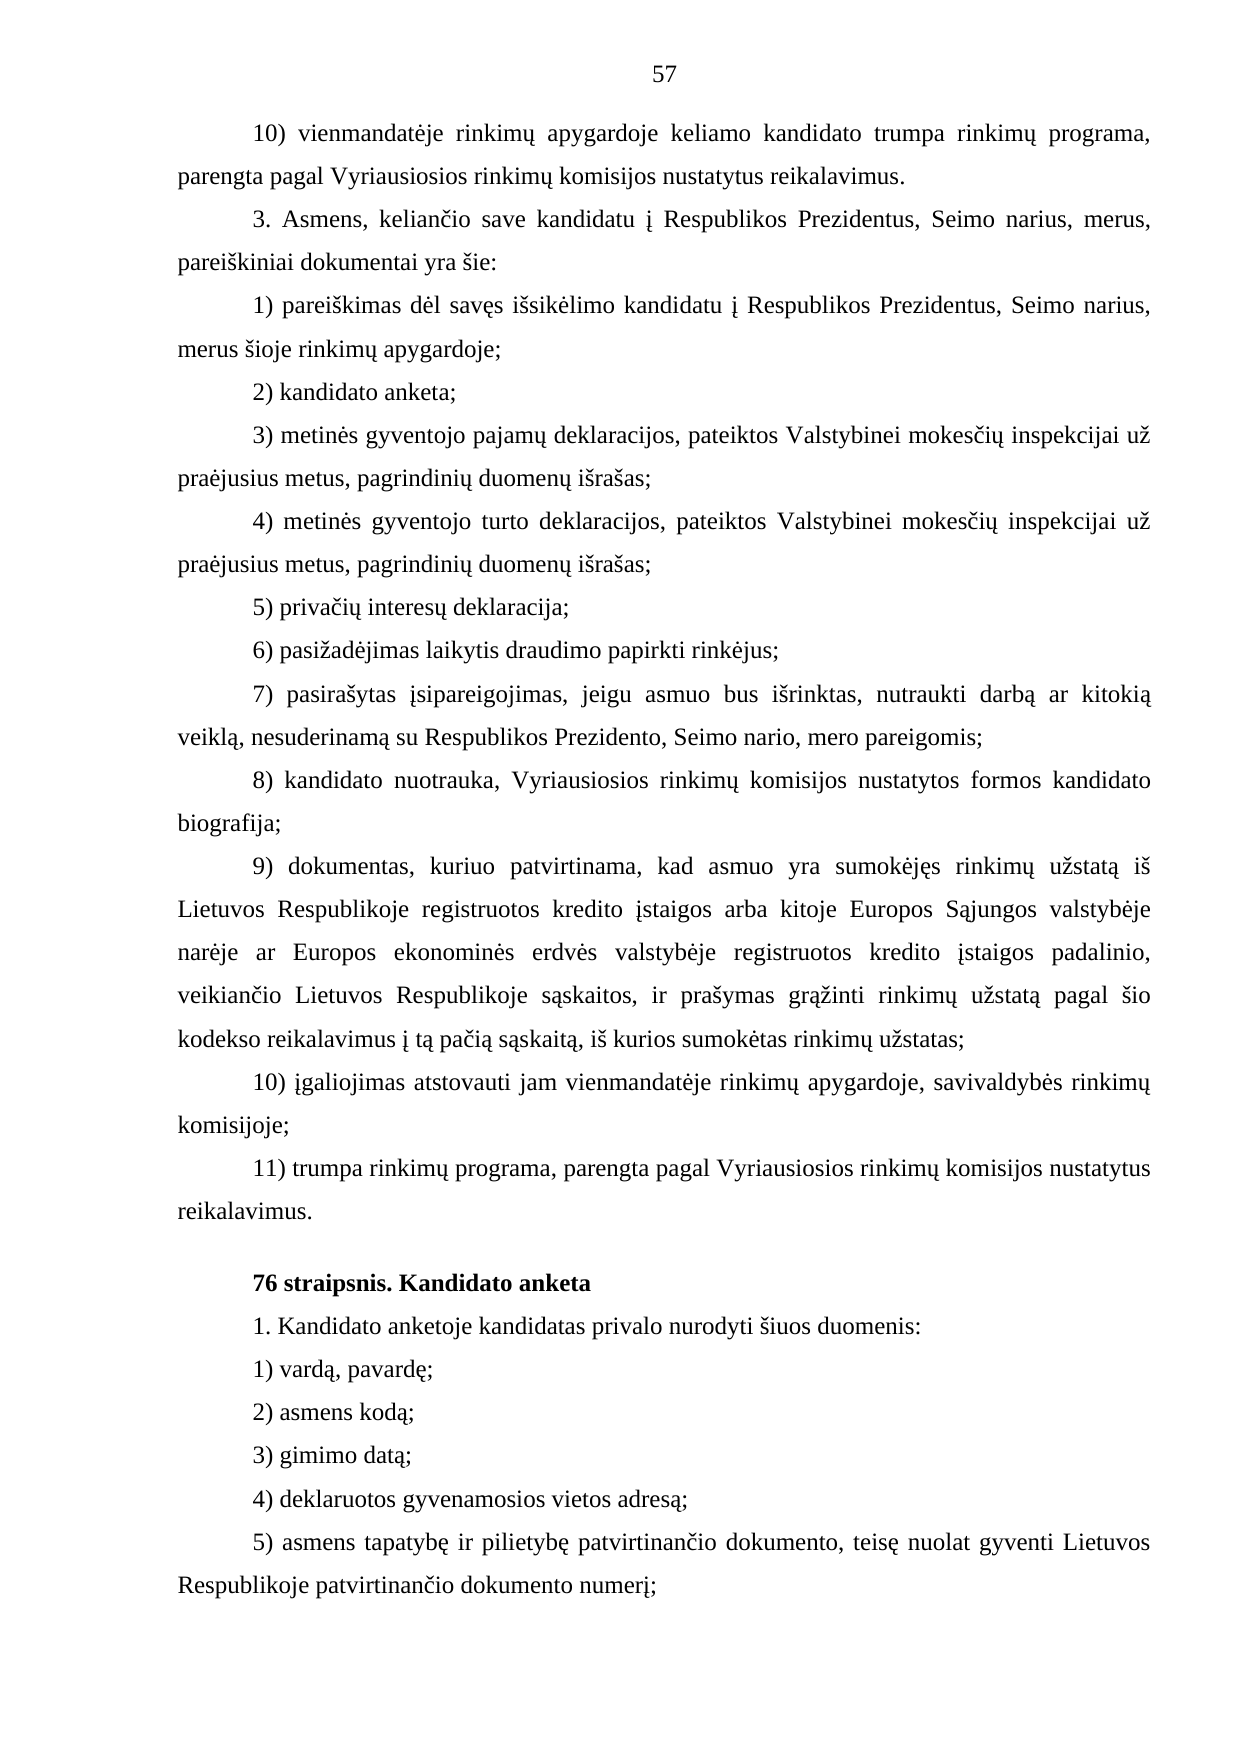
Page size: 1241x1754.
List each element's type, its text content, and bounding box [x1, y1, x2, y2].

text 7) pasirašytas įsipareigojimas, jeigu asmuo bus išrinktas, nutraukti darbą ar kitokią veiklą, nesuderinamą su Respublikos Prezidento, Seimo nario, mero pareigomis; [177, 679, 1152, 751]
text 1) pareiškimas dėl savęs išsikėlimo kandidatu į Respublikos Prezidentus, Seimo narius, merus šioje rinkimų apygardoje; [177, 291, 1152, 362]
text 3. Asmens, keliančio save kandidatu į Respublikos Prezidentus, Seimo narius, merus, pareiškiniai dokumentai yra šie: [177, 204, 1152, 276]
text 6) pasižadėjimas laikytis draudimo papirkti rinkėjus; [177, 636, 1152, 664]
text 11) trumpa rinkimų programa, parengta pagal Vyriausiosios rinkimų komisijos nustatytus reikalavimus. [177, 1153, 1152, 1225]
text 5) privačių interesų deklaracija; [177, 592, 1152, 621]
text 2) kandidato anketa; [177, 377, 1152, 406]
text 4) deklaruotos gyvenamosios vietos adresą; [177, 1484, 1152, 1512]
text 3) metinės gyventojo pajamų deklaracijos, pateiktos Valstybinei mokesčių inspekcijai už praėjusius metus, pagrindinių duomenų išrašas; [177, 420, 1152, 492]
subtitle 76 straipsnis. Kandidato anketa [177, 1268, 1152, 1297]
text 5) asmens tapatybę ir pilietybę patvirtinančio dokumento, teisę nuolat gyventi Lietuvos Respublikoje patvirtinančio dokumento numerį; [177, 1527, 1152, 1599]
text 10) įgaliojimas atstovauti jam vienmandatėje rinkimų apygardoje, savivaldybės rinkimų komisijoje; [177, 1067, 1152, 1139]
text 9) dokumentas, kuriuo patvirtinama, kad asmuo yra sumokėjęs rinkimų užstatą iš Lietuvos Respublikoje registruotos kredito įstaigos arba kitoje Europos Sąjungos valstybėje narėje ar Europos ekonominės erdvės valstybėje registruotos kredito įstaigos padalinio, veikiančio Lietuvos Respublikoje sąskaitos, ir prašymas grąžinti rinkimų užstatą pagal šio kodekso reikalavimus į tą pačią sąskaitą, iš kurios sumokėtas rinkimų užstatas; [177, 851, 1152, 1052]
text 4) metinės gyventojo turto deklaracijos, pateiktos Valstybinei mokesčių inspekcijai už praėjusius metus, pagrindinių duomenų išrašas; [177, 506, 1152, 578]
text 2) asmens kodą; [177, 1397, 1152, 1426]
text 8) kandidato nuotrauka, Vyriausiosios rinkimų komisijos nustatytos formos kandidato biografija; [177, 765, 1152, 837]
text 10) vienmandatėje rinkimų apygardoje keliamo kandidato trumpa rinkimų programa, parengta pagal Vyriausiosios rinkimų komisijos nustatytus reikalavimus. [177, 118, 1152, 190]
text 1. Kandidato anketoje kandidatas privalo nurodyti šiuos duomenis: [177, 1311, 1152, 1340]
text 3) gimimo datą; [177, 1441, 1152, 1469]
text 1) vardą, pavardę; [177, 1354, 1152, 1383]
